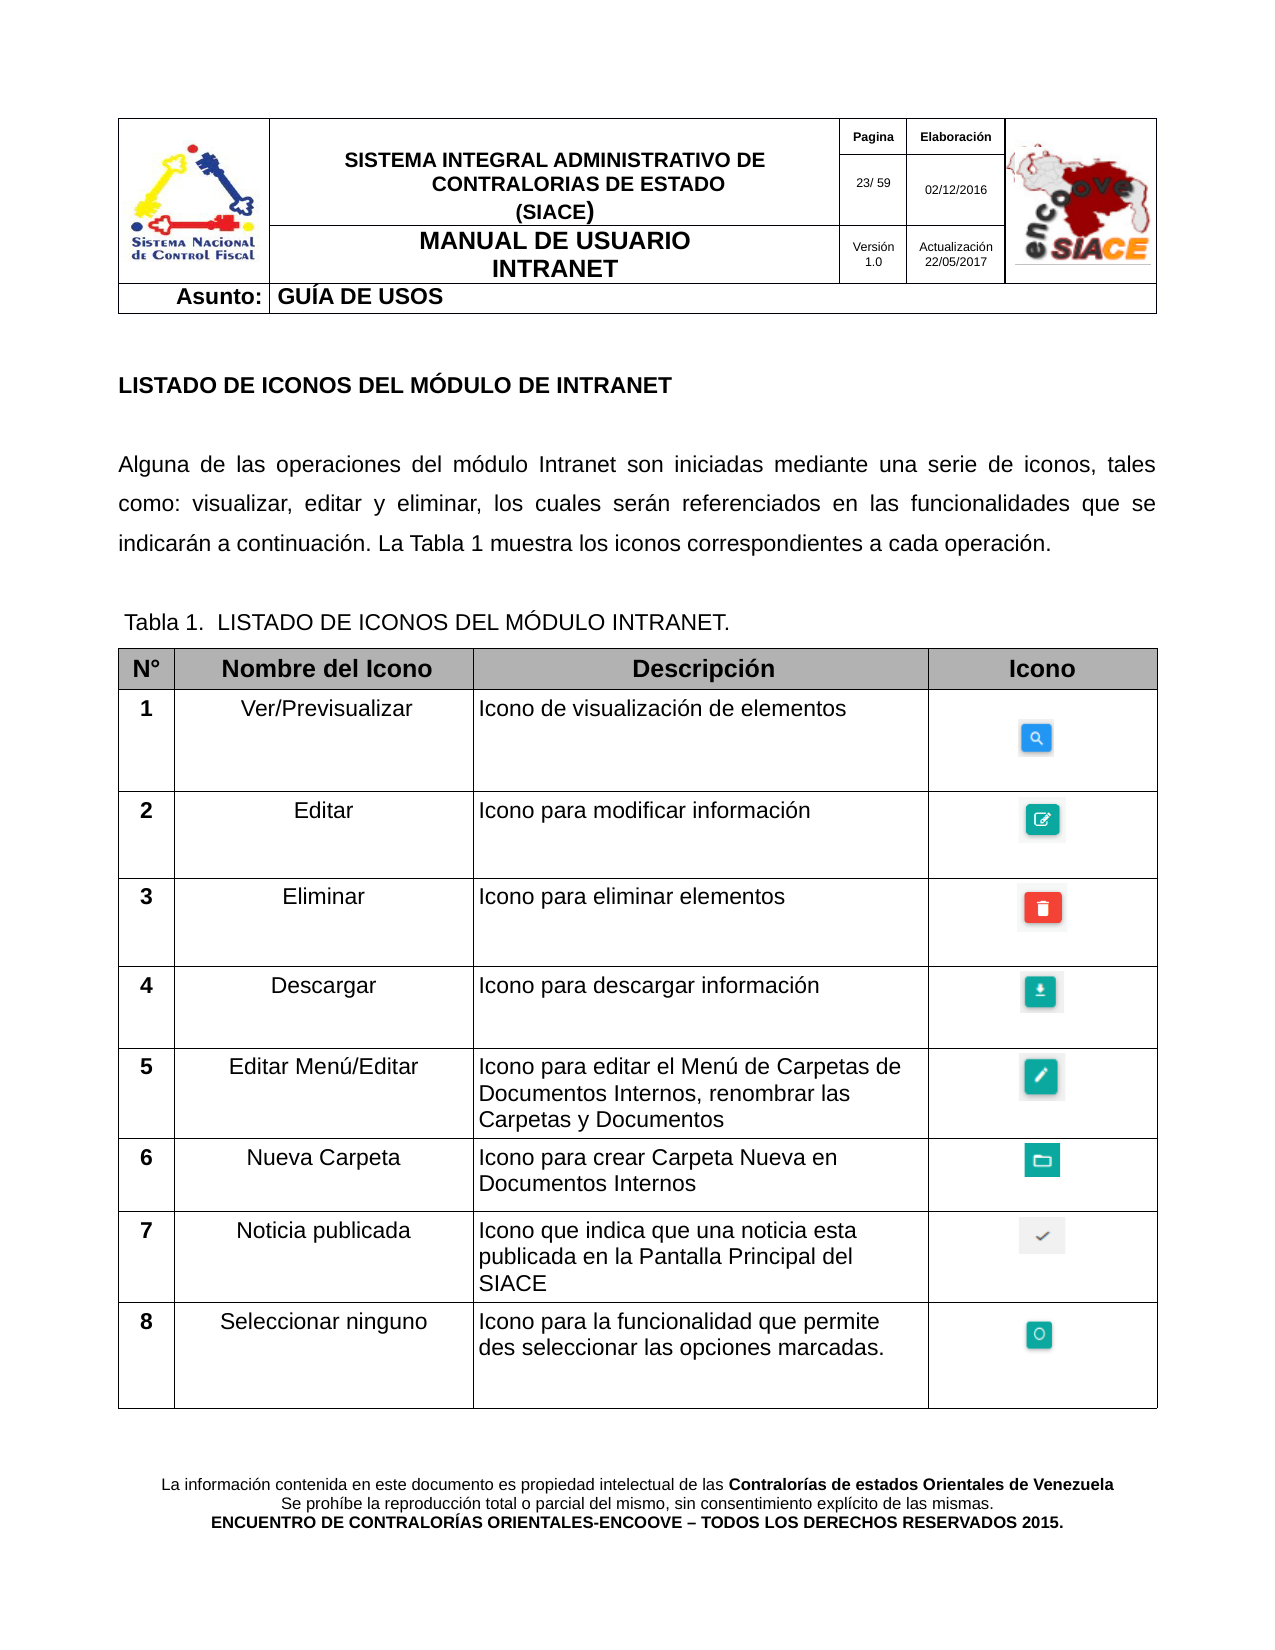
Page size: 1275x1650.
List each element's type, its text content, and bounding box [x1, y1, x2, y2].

table_cell 4 [119, 967, 174, 1047]
table_cell [929, 1139, 1157, 1211]
table_cell Icono para editar el Menú de Carpetas de Documentos Internos, renombrar las Carpetas y Documentos [474, 1049, 928, 1138]
table_cell [929, 792, 1157, 877]
table_cell Icono para eliminar elementos [474, 879, 928, 966]
picture [1018, 1217, 1066, 1254]
table_cell Seleccionar ninguno [175, 1303, 473, 1408]
table_header Descripción [474, 649, 928, 689]
table_header N° [119, 649, 174, 689]
text LISTADO DE ICONOS DEL MÓDULO DE INTRANET [118, 372, 1157, 398]
table_cell 1 [119, 690, 174, 791]
table_cell [929, 1049, 1157, 1138]
table_cell [929, 690, 1157, 791]
table_cell Icono que indica que una noticia esta publicada en la Pantalla Principal del SIACE [474, 1212, 928, 1302]
picture [1017, 883, 1068, 932]
table_cell 7 [119, 1212, 174, 1302]
table_cell 5 [119, 1049, 174, 1138]
table_cell [929, 967, 1157, 1047]
picture [1018, 1053, 1066, 1101]
table_cell 3 [119, 879, 174, 966]
table_cell Ver/Previsualizar [175, 690, 473, 791]
picture [1015, 1307, 1069, 1361]
text Tabla 1. LISTADO DE ICONOS DEL MÓDULO INTRANET. [118, 609, 1157, 635]
table_cell Editar [175, 792, 473, 877]
table_cell Icono para descargar información [474, 967, 928, 1047]
picture [121, 140, 267, 266]
table_header Icono [929, 649, 1157, 689]
table_cell Nueva Carpeta [175, 1139, 473, 1211]
picture [1018, 719, 1054, 757]
table_cell Icono para crear Carpeta Nueva en Documentos Internos [474, 1139, 928, 1211]
table_cell [929, 1212, 1157, 1302]
table_cell [929, 1303, 1157, 1408]
text Alguna de las operaciones del módulo Intranet son iniciadas mediante una serie de iconos, tales como: visualizar, editar y eliminar, los cuales serán referenciados en las funcionalidades que se indicarán a continuación. La Tabla 1 muestra los iconos correspondientes a cada operación. [118, 451, 1157, 556]
picture [1024, 1143, 1060, 1177]
table_cell 8 [119, 1303, 174, 1408]
table_cell Editar Menú/Editar [175, 1049, 473, 1138]
table_cell Noticia publicada [175, 1212, 473, 1302]
table_cell 6 [119, 1139, 174, 1211]
table_cell Icono de visualización de elementos [474, 690, 928, 791]
table_cell Eliminar [175, 879, 473, 966]
picture [1018, 797, 1066, 843]
picture [1020, 971, 1065, 1013]
table_cell 2 [119, 792, 174, 877]
table_cell Icono para la funcionalidad que permite des seleccionar las opciones marcadas. [474, 1303, 928, 1408]
table_cell Icono para modificar información [474, 792, 928, 877]
picture [1006, 140, 1151, 266]
table_cell Descargar [175, 967, 473, 1047]
table_header Nombre del Icono [175, 649, 473, 689]
table_cell [929, 879, 1157, 966]
